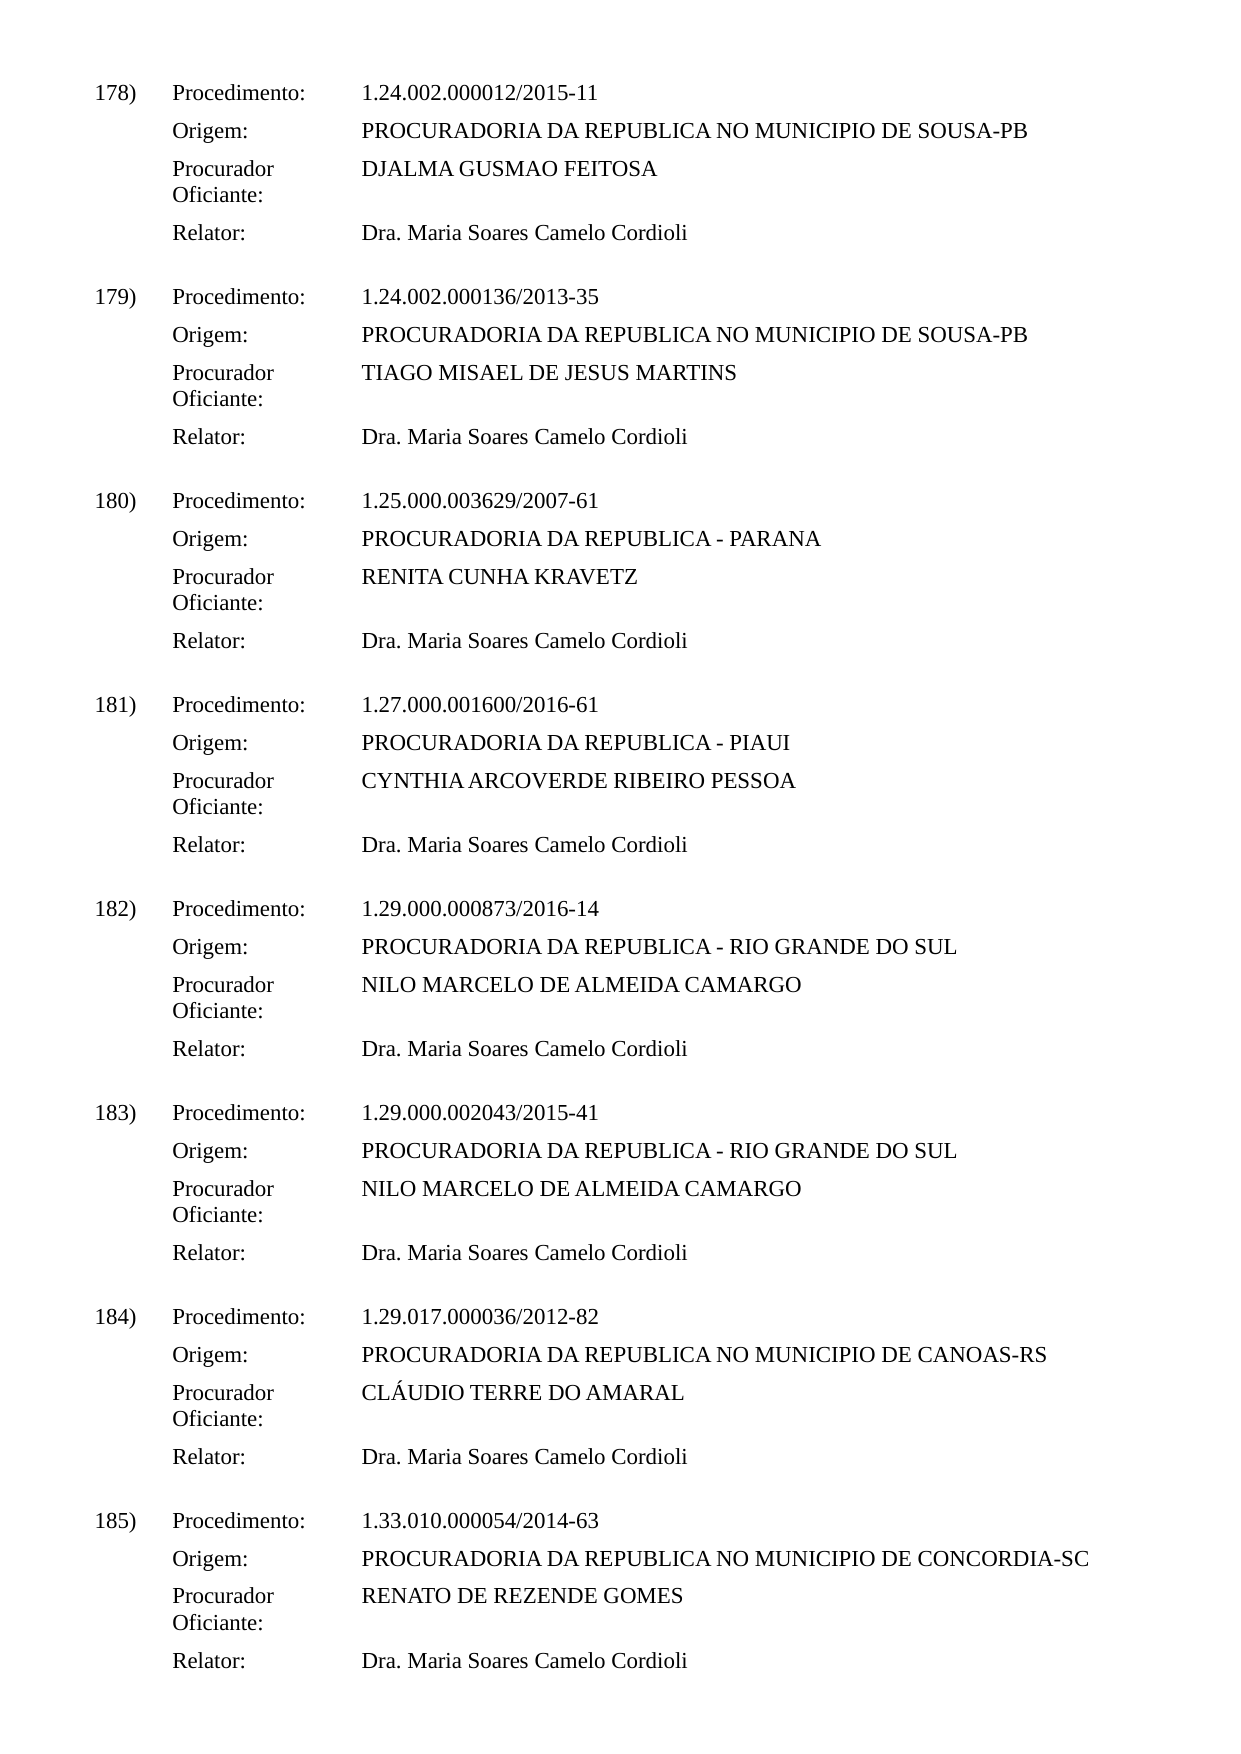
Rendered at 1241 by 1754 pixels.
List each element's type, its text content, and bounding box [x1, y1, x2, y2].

table_header Procedimento: [166, 1501, 356, 1539]
table_cell Relator: [166, 825, 356, 863]
table_cell Dra. Maria Soares Camelo Cordioli [356, 621, 1193, 659]
table_cell Relator: [166, 1437, 356, 1475]
table_cell [89, 519, 166, 557]
table_cell RENITA CUNHA KRAVETZ [356, 557, 1193, 621]
table_header 1.24.002.000012/2015-11 [356, 74, 1193, 111]
table_cell Dra. Maria Soares Camelo Cordioli [356, 825, 1193, 863]
table_header 179) [89, 278, 166, 315]
table_cell NILO MARCELO DE ALMEIDA CAMARGO [356, 1169, 1193, 1233]
table_header 1.24.002.000136/2013-35 [356, 278, 1193, 315]
table_cell Procurador Oficiante: [166, 1577, 356, 1641]
table_header Procedimento: [166, 481, 356, 519]
table_cell [89, 723, 166, 761]
table_cell Origem: [166, 1131, 356, 1169]
table_header Procedimento: [166, 685, 356, 723]
table_cell [89, 353, 166, 417]
table_header 183) [89, 1093, 166, 1131]
table_cell [89, 825, 166, 863]
table_cell [89, 927, 166, 965]
table_cell [89, 417, 166, 455]
table_cell TIAGO MISAEL DE JESUS MARTINS [356, 353, 1193, 417]
table_header 178) [89, 74, 166, 111]
table_cell Dra. Maria Soares Camelo Cordioli [356, 1233, 1193, 1271]
table_header 182) [89, 889, 166, 927]
table_header 1.29.000.000873/2016-14 [356, 889, 1193, 927]
table_header Procedimento: [166, 1297, 356, 1335]
table_cell Relator: [166, 1233, 356, 1271]
table_cell Relator: [166, 621, 356, 659]
table_cell Origem: [166, 111, 356, 149]
table_cell Dra. Maria Soares Camelo Cordioli [356, 1437, 1193, 1475]
table_cell [89, 1131, 166, 1169]
table_cell Procurador Oficiante: [166, 965, 356, 1029]
table_cell DJALMA GUSMAO FEITOSA [356, 149, 1193, 213]
table_cell RENATO DE REZENDE GOMES [356, 1577, 1193, 1641]
table_cell Procurador Oficiante: [166, 557, 356, 621]
table_header 1.27.000.001600/2016-61 [356, 685, 1193, 723]
table_cell Origem: [166, 1335, 356, 1373]
table_cell [89, 1641, 166, 1679]
table_cell PROCURADORIA DA REPUBLICA - RIO GRANDE DO SUL [356, 1131, 1193, 1169]
table_cell Procurador Oficiante: [166, 1373, 356, 1437]
table_cell Dra. Maria Soares Camelo Cordioli [356, 213, 1193, 251]
table_cell Origem: [166, 1539, 356, 1577]
table_header 184) [89, 1297, 166, 1335]
table_cell Origem: [166, 723, 356, 761]
table_cell Origem: [166, 927, 356, 965]
table_header 185) [89, 1501, 166, 1539]
table_cell [89, 1029, 166, 1067]
table_cell [89, 1539, 166, 1577]
table_header 180) [89, 481, 166, 519]
table_cell Relator: [166, 1029, 356, 1067]
table_cell Procurador Oficiante: [166, 149, 356, 213]
table_cell [89, 761, 166, 825]
table_cell [89, 149, 166, 213]
table_header Procedimento: [166, 278, 356, 315]
table_cell Procurador Oficiante: [166, 1169, 356, 1233]
table_header Procedimento: [166, 74, 356, 111]
table_cell Procurador Oficiante: [166, 353, 356, 417]
table_cell Relator: [166, 213, 356, 251]
table_cell [89, 621, 166, 659]
table_cell PROCURADORIA DA REPUBLICA - PARANA [356, 519, 1193, 557]
table_cell Relator: [166, 1641, 356, 1679]
table_header 1.25.000.003629/2007-61 [356, 481, 1193, 519]
table_header Procedimento: [166, 1093, 356, 1131]
table_cell Relator: [166, 417, 356, 455]
table_cell CLÁUDIO TERRE DO AMARAL [356, 1373, 1193, 1437]
table_cell Dra. Maria Soares Camelo Cordioli [356, 1029, 1193, 1067]
table_cell CYNTHIA ARCOVERDE RIBEIRO PESSOA [356, 761, 1193, 825]
table_cell Procurador Oficiante: [166, 761, 356, 825]
table_cell NILO MARCELO DE ALMEIDA CAMARGO [356, 965, 1193, 1029]
table_cell PROCURADORIA DA REPUBLICA NO MUNICIPIO DE SOUSA-PB [356, 315, 1193, 353]
table_header 181) [89, 685, 166, 723]
table_cell PROCURADORIA DA REPUBLICA NO MUNICIPIO DE CANOAS-RS [356, 1335, 1193, 1373]
table_cell PROCURADORIA DA REPUBLICA - RIO GRANDE DO SUL [356, 927, 1193, 965]
table_cell PROCURADORIA DA REPUBLICA NO MUNICIPIO DE SOUSA-PB [356, 111, 1193, 149]
table_cell [89, 213, 166, 251]
table_cell [89, 1335, 166, 1373]
table_cell [89, 1437, 166, 1475]
table_cell [89, 1169, 166, 1233]
table_cell Dra. Maria Soares Camelo Cordioli [356, 1641, 1193, 1679]
table_cell [89, 1577, 166, 1641]
table_cell [89, 1233, 166, 1271]
table_cell [89, 557, 166, 621]
table_cell Origem: [166, 519, 356, 557]
table_cell [89, 1373, 166, 1437]
table_cell [89, 111, 166, 149]
table_header 1.29.017.000036/2012-82 [356, 1297, 1193, 1335]
table_cell Dra. Maria Soares Camelo Cordioli [356, 417, 1193, 455]
table_header Procedimento: [166, 889, 356, 927]
table_cell [89, 965, 166, 1029]
table_cell PROCURADORIA DA REPUBLICA NO MUNICIPIO DE CONCORDIA-SC [356, 1539, 1193, 1577]
table_cell Origem: [166, 315, 356, 353]
table_cell [89, 315, 166, 353]
table_header 1.33.010.000054/2014-63 [356, 1501, 1193, 1539]
table_cell PROCURADORIA DA REPUBLICA - PIAUI [356, 723, 1193, 761]
table_header 1.29.000.002043/2015-41 [356, 1093, 1193, 1131]
